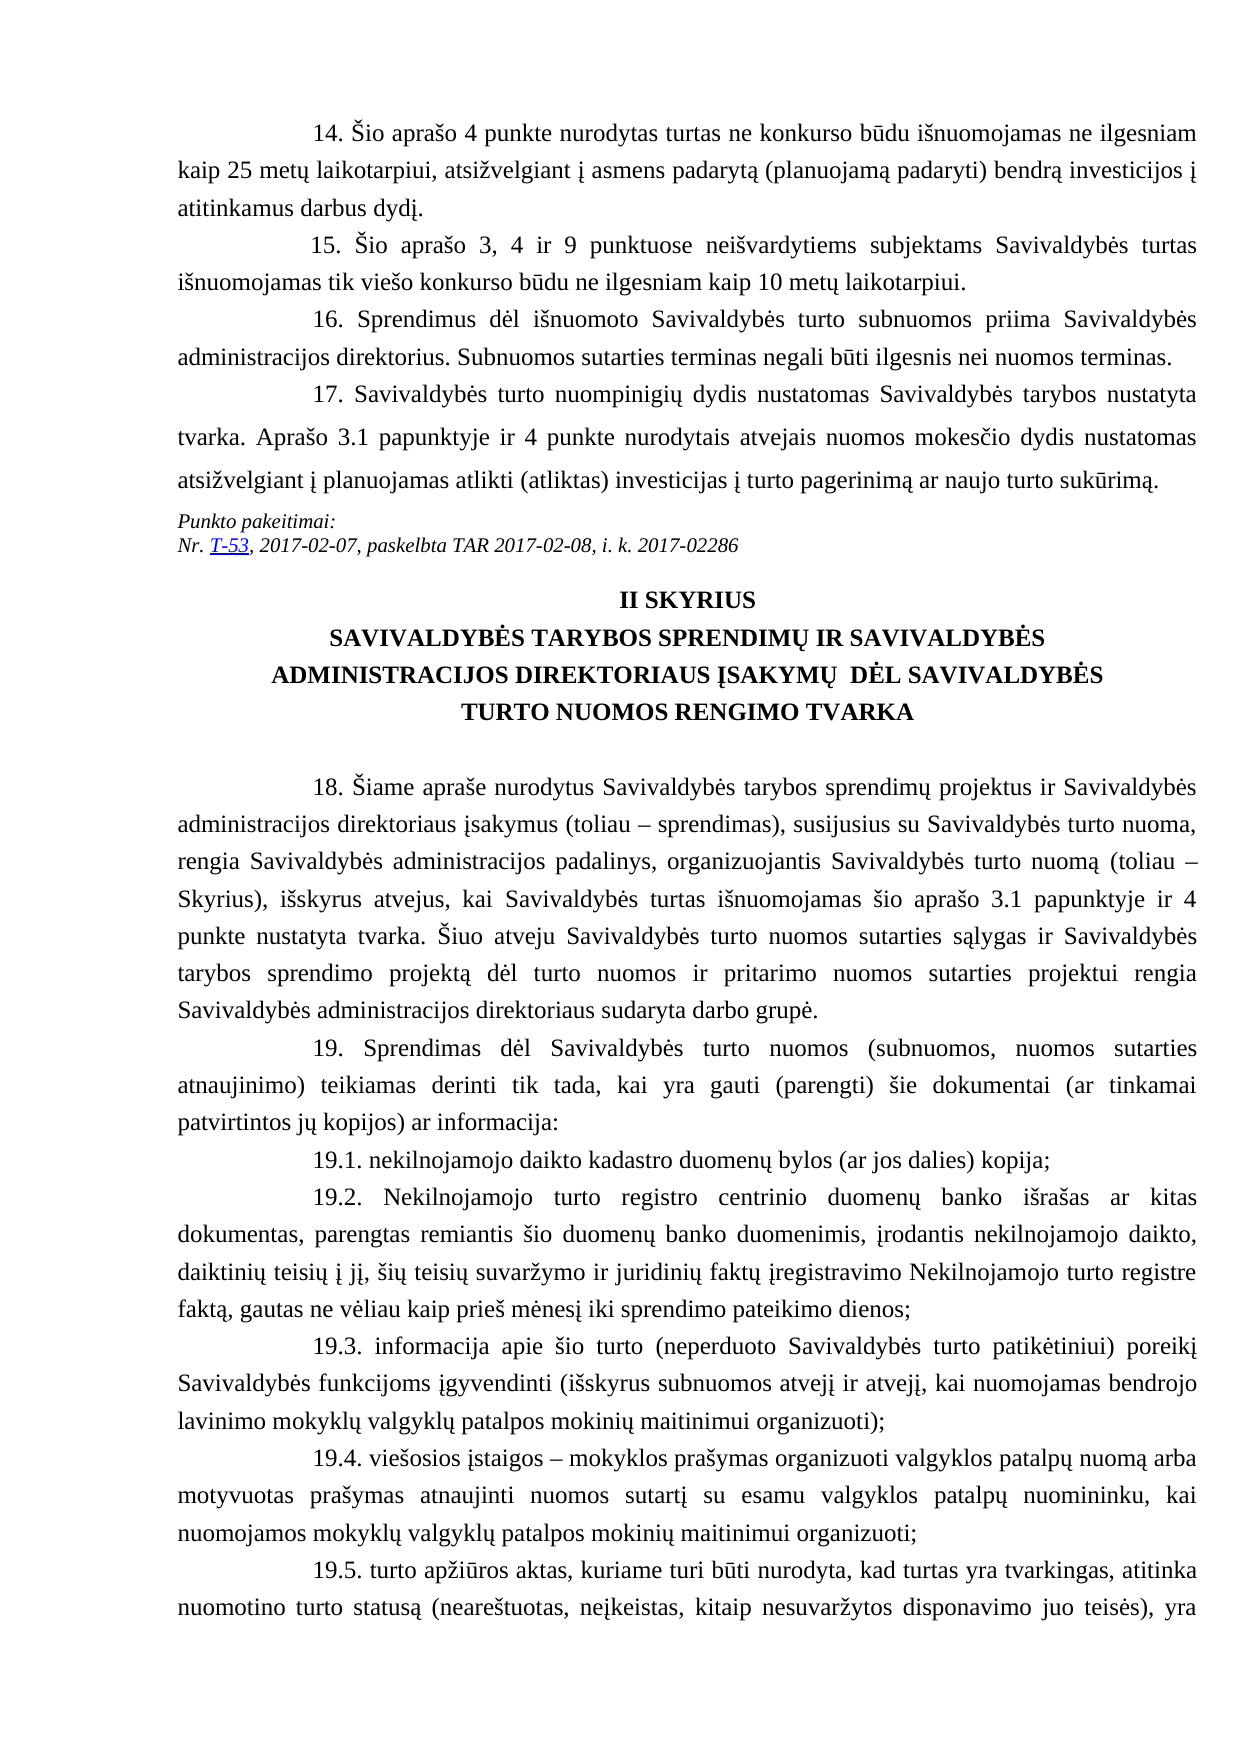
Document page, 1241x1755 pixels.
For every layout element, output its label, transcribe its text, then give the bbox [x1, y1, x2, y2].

text SAVIVALDYBĖS TARYBOS SPRENDIMŲ IR SAVIVALDYBĖS ADMINISTRACIJOS DIREKTORIAUS ĮSAKYMŲ DĖL SAVIVALDYBĖS TURTO NUOMOS RENGIMO TVARKA [236, 623, 1139, 726]
text 19.2. Nekilnojamojo turto registro centrinio duomenų banko išrašas ar kitas dokumentas, parengtas remiantis šio duomenų banko duomenimis, įrodantis nekilnojamojo daikto, daiktinių teisių į jį, šių teisių suvaržymo ir juridinių faktų įregistravimo Nekilnojamojo turto registre faktą, gautas ne vėliau kaip prieš mėnesį iki sprendimo pateikimo dienos; [177, 1182, 1198, 1323]
text Punkto pakeitimai: [177, 508, 1198, 533]
text 16. Sprendimus dėl išnuomoto Savivaldybės turto subnuomos priima Savivaldybės administracijos direktorius. Subnuomos sutarties terminas negali būti ilgesnis nei nuomos terminas. [177, 304, 1198, 371]
text 17. Savivaldybės turto nuompinigių dydis nustatomas Savivaldybės tarybos nustatyta tvarka. Aprašo 3.1 papunktyje ir 4 punkte nurodytais atvejais nuomos mokesčio dydis nustatomas atsižvelgiant į planuojamas atlikti (atliktas) investicijas į turto pagerinimą ar naujo turto sukūrimą. [177, 379, 1198, 494]
text 19. Sprendimas dėl Savivaldybės turto nuomos (subnuomos, nuomos sutarties atnaujinimo) teikiamas derinti tik tada, kai yra gauti (parengti) šie dokumentai (ar tinkamai patvirtintos jų kopijos) ar informacija: [177, 1033, 1198, 1136]
text 19.4. viešosios įstaigos – mokyklos prašymas organizuoti valgyklos patalpų nuomą arba motyvuotas prašymas atnaujinti nuomos sutartį su esamu valgyklos patalpų nuomininku, kai nuomojamos mokyklų valgyklų patalpos mokinių maitinimui organizuoti; [177, 1443, 1198, 1546]
text Nr. T-53, 2017-02-07, paskelbta TAR 2017-02-08, i. k. 2017-02286 [177, 533, 1198, 557]
text 14. Šio aprašo 4 punkte nurodytas turtas ne konkurso būdu išnuomojamas ne ilgesniam kaip 25 metų laikotarpiui, atsižvelgiant į asmens padarytą (planuojamą padaryti) bendrą investicijos į atitinkamus darbus dydį. [177, 118, 1198, 221]
text 15. Šio aprašo 3, 4 ir 9 punktuose neišvardytiems subjektams Savivaldybės turtas išnuomojamas tik viešo konkurso būdu ne ilgesniam kaip 10 metų laikotarpiui. [177, 230, 1198, 296]
text 19.5. turto apžiūros aktas, kuriame turi būti nurodyta, kad turtas yra tvarkingas, atitinka nuomotino turto statusą (neareštuotas, neįkeistas, kitaip nesuvaržytos disponavimo juo teisės), yra [177, 1555, 1198, 1621]
text 18. Šiame apraše nurodytus Savivaldybės tarybos sprendimų projektus ir Savivaldybės administracijos direktoriaus įsakymus (toliau – sprendimas), susijusius su Savivaldybės turto nuoma, rengia Savivaldybės administracijos padalinys, organizuojantis Savivaldybės turto nuomą (toliau – Skyrius), išskyrus atvejus, kai Savivaldybės turtas išnuomojamas šio aprašo 3.1 papunktyje ir 4 punkte nustatyta tvarka. Šiuo atveju Savivaldybės turto nuomos sutarties sąlygas ir Savivaldybės tarybos sprendimo projektą dėl turto nuomos ir pritarimo nuomos sutarties projektui rengia Savivaldybės administracijos direktoriaus sudaryta darbo grupė. [177, 772, 1198, 1024]
text 19.1. nekilnojamojo daikto kadastro duomenų bylos (ar jos dalies) kopija; [177, 1145, 1198, 1173]
text 19.3. informacija apie šio turto (neperduoto Savivaldybės turto patikėtiniui) poreikį Savivaldybės funkcijoms įgyvendinti (išskyrus subnuomos atvejį ir atvejį, kai nuomojamas bendrojo lavinimo mokyklų valgyklų patalpos mokinių maitinimui organizuoti); [177, 1331, 1198, 1434]
text II SKYRIUS [236, 585, 1139, 614]
